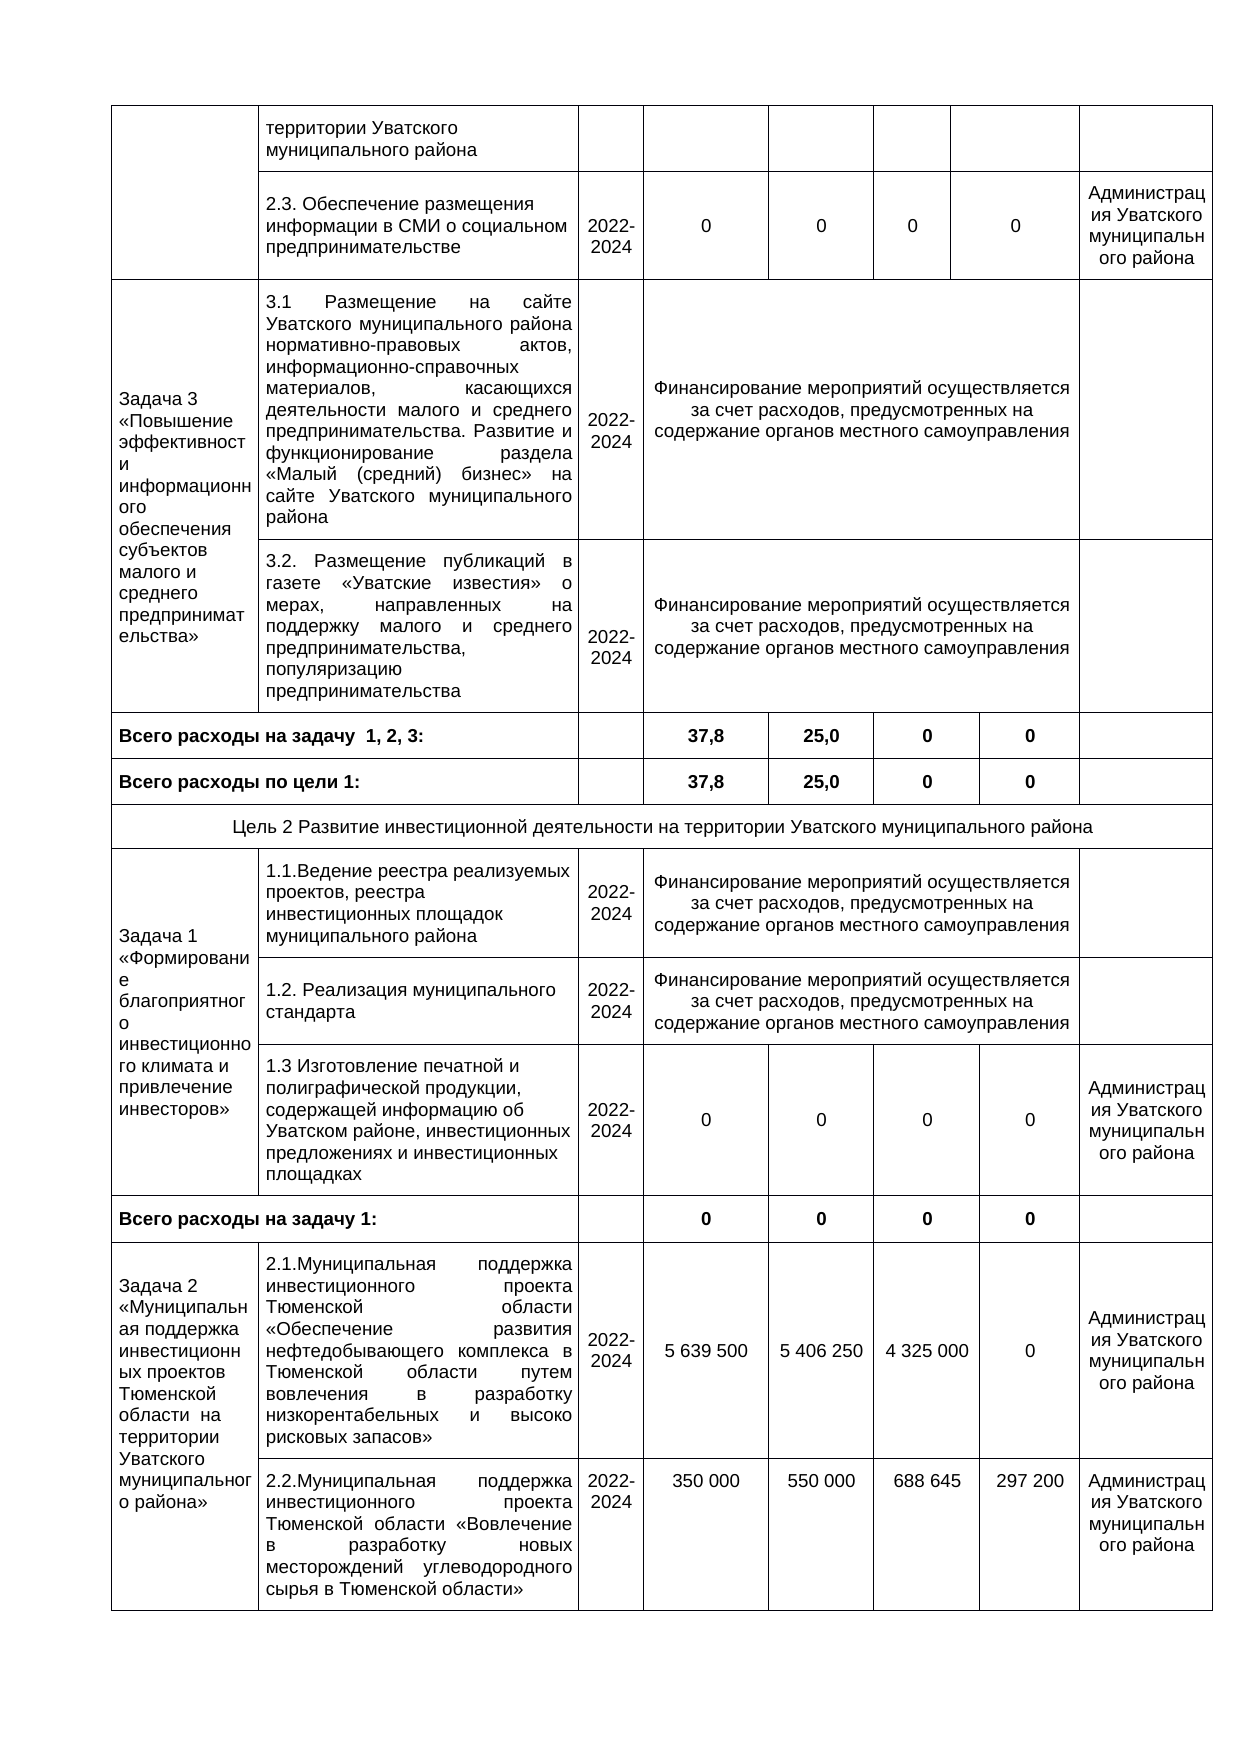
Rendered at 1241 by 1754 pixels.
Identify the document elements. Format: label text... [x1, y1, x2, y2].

table_cell [1080, 958, 1212, 1044]
table_cell 2.1.Муниципальная поддержка инвестиционного проекта Тюменской области «Обеспечение развития нефтедобывающего комплекса в Тюменской области путем вовлечения в разработку низкорентабельных и высоко рисковых запасов» [259, 1243, 578, 1458]
table_cell 2022-2024 [579, 1459, 643, 1609]
table_cell 688 645 [874, 1459, 979, 1609]
table_cell 25,0 [769, 759, 873, 804]
table_cell [874, 106, 950, 171]
table_cell 0 [644, 172, 768, 279]
table_cell 0 [644, 1196, 768, 1242]
table_cell Финансирование мероприятий осуществляется за счет расходов, предусмотренных на содержание органов местного самоуправления [644, 280, 1079, 538]
table_cell [769, 106, 873, 171]
table_cell 2022-2024 [579, 1243, 643, 1458]
table_cell Задача 1 «Формирование благоприятного инвестиционного климата и привлечение инвесторов» [112, 849, 258, 1195]
table_cell 0 [980, 713, 1079, 758]
table_cell [1080, 759, 1212, 804]
table_cell 0 [874, 1045, 979, 1195]
table_cell 0 [874, 713, 979, 758]
table_cell 0 [769, 1045, 873, 1195]
table_cell [1080, 540, 1212, 712]
table_cell 2022-2024 [579, 1045, 643, 1195]
table_cell [579, 1196, 643, 1242]
table_cell [644, 106, 768, 171]
table_cell 350 000 [644, 1459, 768, 1609]
table_cell 1.3 Изготовление печатной и полиграфической продукции, содержащей информацию об Уватском районе, инвестиционных предложениях и инвестиционных площадках [259, 1045, 578, 1195]
table_cell [1080, 849, 1212, 957]
table_cell 2022-2024 [579, 849, 643, 957]
table_cell [1080, 280, 1212, 538]
table_cell Задача 3 «Повышение эффективности информационного обеспечения субъектов малого и среднего предпринимательства» [112, 280, 258, 712]
table_cell 1.1.Ведение реестра реализуемых проектов, реестра инвестиционных площадок муниципального района [259, 849, 578, 957]
table_cell Администрация Уватского муниципального района [1080, 1243, 1212, 1458]
table_cell 0 [769, 1196, 873, 1242]
table_cell Всего расходы по цели 1: [112, 759, 578, 804]
table_cell 297 200 [980, 1459, 1079, 1609]
table_cell 0 [980, 759, 1079, 804]
table_cell 4 325 000 [874, 1243, 979, 1458]
table_cell [951, 106, 1079, 171]
table_cell 5 406 250 [769, 1243, 873, 1458]
table_cell 2.3. Обеспечение размещения информации в СМИ о социальном предпринимательстве [259, 172, 578, 279]
table_cell Цель 2 Развитие инвестиционной деятельности на территории Уватского муниципального района [112, 805, 1212, 848]
table_cell 1.2. Реализация муниципального стандарта [259, 958, 578, 1044]
table_cell 0 [951, 172, 1079, 279]
table_cell Финансирование мероприятий осуществляется за счет расходов, предусмотренных на содержание органов местного самоуправления [644, 958, 1079, 1044]
table_cell 25,0 [769, 713, 873, 758]
table_cell Финансирование мероприятий осуществляется за счет расходов, предусмотренных на содержание органов местного самоуправления [644, 849, 1079, 957]
table_cell Администрация Уватского муниципального района [1080, 172, 1212, 279]
table_cell 5 639 500 [644, 1243, 768, 1458]
table_cell 0 [769, 172, 873, 279]
table_cell 550 000 [769, 1459, 873, 1609]
table_cell 0 [874, 759, 979, 804]
table_cell [579, 106, 643, 171]
table_cell 3.2. Размещение публикаций в газете «Уватские известия» о мерах, направленных на поддержку малого и среднего предпринимательства, популяризацию предпринимательства [259, 540, 578, 712]
table_cell Финансирование мероприятий осуществляется за счет расходов, предусмотренных на содержание органов местного самоуправления [644, 540, 1079, 712]
table_cell 0 [874, 172, 950, 279]
table_cell 2022-2024 [579, 540, 643, 712]
table_cell Задача 2 «Муниципальная поддержка инвестиционных проектов Тюменской области на территории Уватского муниципального района» [112, 1243, 258, 1609]
table_cell 2022-2024 [579, 958, 643, 1044]
table_cell 0 [980, 1196, 1079, 1242]
table_cell 37,8 [644, 759, 768, 804]
table_cell [579, 759, 643, 804]
table_cell 0 [874, 1196, 979, 1242]
table_cell [1080, 713, 1212, 758]
table_cell Администрация Уватского муниципального района [1080, 1045, 1212, 1195]
table_cell 2.2.Муниципальная поддержка инвестиционного проекта Тюменской области «Вовлечение в разработку новых месторождений углеводородного сырья в Тюменской области» [259, 1459, 578, 1609]
table_cell 3.1 Размещение на сайте Уватского муниципального района нормативно-правовых актов, информационно-справочных материалов, касающихся деятельности малого и среднего предпринимательства. Развитие и функционирование раздела «Малый (средний) бизнес» на сайте Уватского муниципального района [259, 280, 578, 538]
table_cell [1080, 1196, 1212, 1242]
table_cell 0 [980, 1045, 1079, 1195]
table_cell [1080, 106, 1212, 171]
table_cell [112, 106, 258, 279]
table_cell 0 [644, 1045, 768, 1195]
table_cell территории Уватского муниципального района [259, 106, 578, 171]
table_cell 37,8 [644, 713, 768, 758]
table_cell Всего расходы на задачу 1, 2, 3: [112, 713, 578, 758]
table_cell [579, 713, 643, 758]
table_cell 2022-2024 [579, 172, 643, 279]
table_cell 0 [980, 1243, 1079, 1458]
table_cell Всего расходы на задачу 1: [112, 1196, 578, 1242]
table_cell Администрация Уватского муниципального района [1080, 1459, 1212, 1609]
table_cell 2022-2024 [579, 280, 643, 538]
